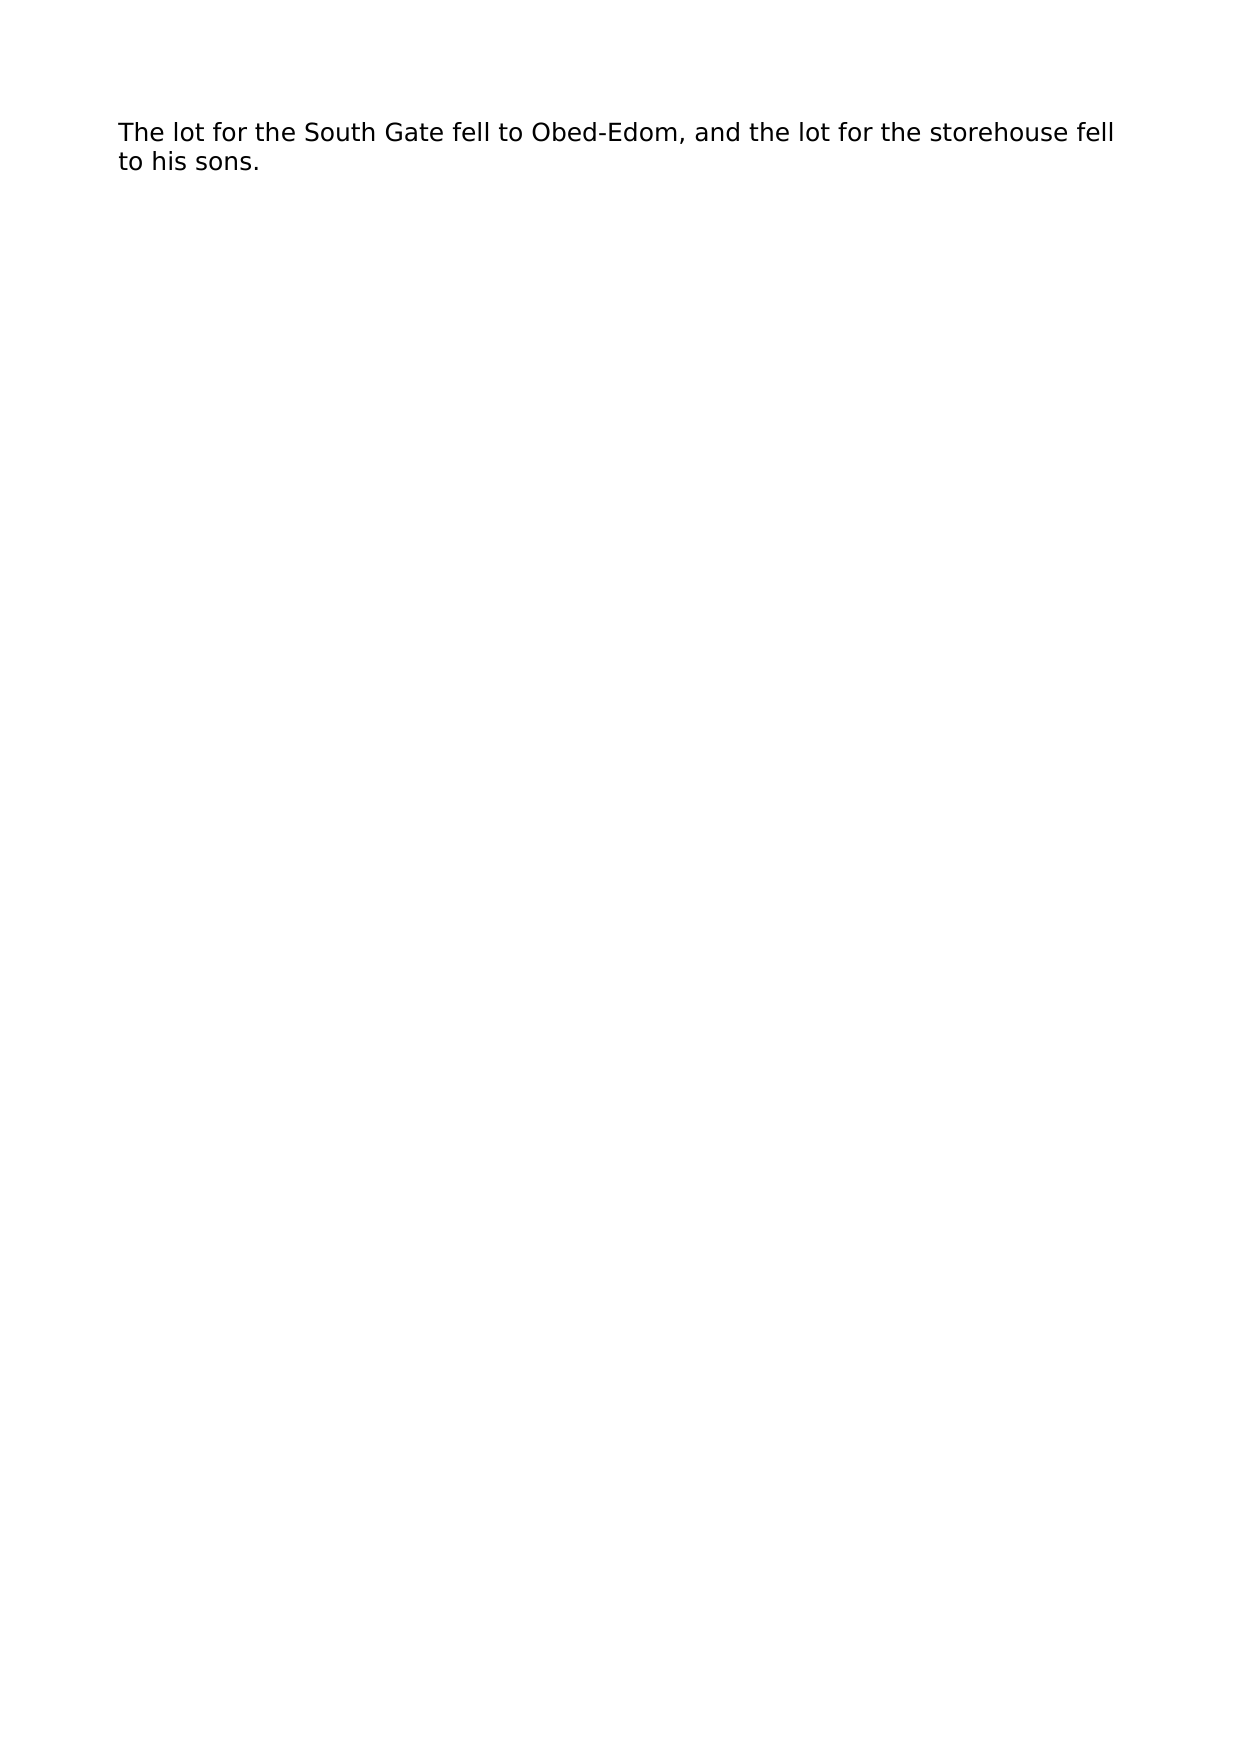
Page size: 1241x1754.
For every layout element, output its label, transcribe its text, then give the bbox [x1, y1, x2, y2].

text The lot for the South Gate fell to Obed-Edom, and the lot for the storehouse fell to his sons. [118, 118, 1122, 176]
